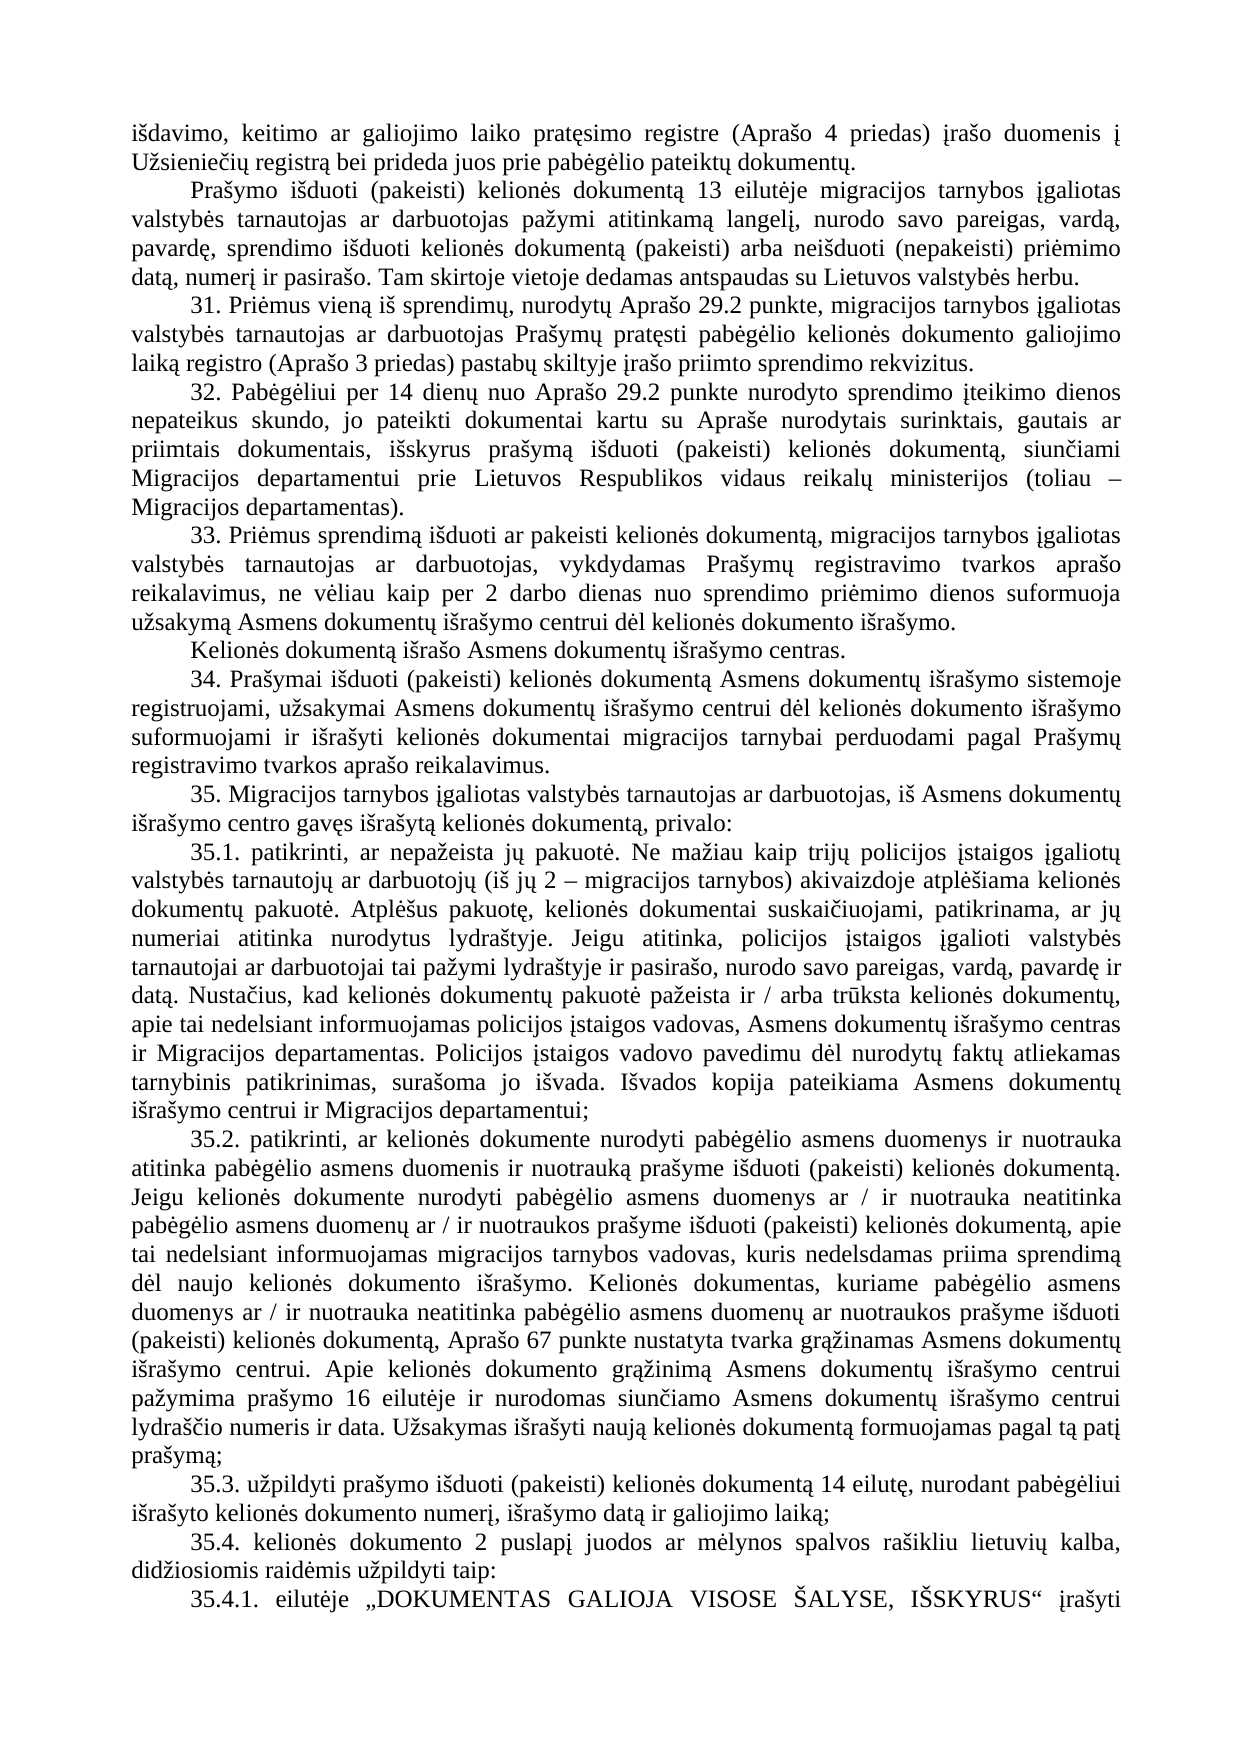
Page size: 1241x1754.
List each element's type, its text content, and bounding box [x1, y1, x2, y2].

text 35.3. užpildyti prašymo išduoti (pakeisti) kelionės dokumentą 14 eilutę, nurodant pabėgėliui išrašyto kelionės dokumento numerį, išrašymo datą ir galiojimo laiką; [131, 1469, 1122, 1527]
text išdavimo, keitimo ar galiojimo laiko pratęsimo registre (Aprašo 4 priedas) įrašo duomenis į Užsieniečių registrą bei prideda juos prie pabėgėlio pateiktų dokumentų. [131, 118, 1122, 176]
text 32. Pabėgėliui per 14 dienų nuo Aprašo 29.2 punkte nurodyto sprendimo įteikimo dienos nepateikus skundo, jo pateikti dokumentai kartu su Apraše nurodytais surinktais, gautais ar priimtais dokumentais, išskyrus prašymą išduoti (pakeisti) kelionės dokumentą, siunčiami Migracijos departamentui prie Lietuvos Respublikos vidaus reikalų ministerijos (toliau – Migracijos departamentas). [131, 377, 1122, 521]
text 33. Priėmus sprendimą išduoti ar pakeisti kelionės dokumentą, migracijos tarnybos įgaliotas valstybės tarnautojas ar darbuotojas, vykdydamas Prašymų registravimo tvarkos aprašo reikalavimus, ne vėliau kaip per 2 darbo dienas nuo sprendimo priėmimo dienos suformuoja užsakymą Asmens dokumentų išrašymo centrui dėl kelionės dokumento išrašymo. [131, 521, 1122, 636]
text Prašymo išduoti (pakeisti) kelionės dokumentą 13 eilutėje migracijos tarnybos įgaliotas valstybės tarnautojas ar darbuotojas pažymi atitinkamą langelį, nurodo savo pareigas, vardą, pavardę, sprendimo išduoti kelionės dokumentą (pakeisti) arba neišduoti (nepakeisti) priėmimo datą, numerį ir pasirašo. Tam skirtoje vietoje dedamas antspaudas su Lietuvos valstybės herbu. [131, 176, 1122, 291]
text 35.2. patikrinti, ar kelionės dokumente nurodyti pabėgėlio asmens duomenys ir nuotrauka atitinka pabėgėlio asmens duomenis ir nuotrauką prašyme išduoti (pakeisti) kelionės dokumentą. Jeigu kelionės dokumente nurodyti pabėgėlio asmens duomenys ar / ir nuotrauka neatitinka pabėgėlio asmens duomenų ar / ir nuotraukos prašyme išduoti (pakeisti) kelionės dokumentą, apie tai nedelsiant informuojamas migracijos tarnybos vadovas, kuris nedelsdamas priima sprendimą dėl naujo kelionės dokumento išrašymo. Kelionės dokumentas, kuriame pabėgėlio asmens duomenys ar / ir nuotrauka neatitinka pabėgėlio asmens duomenų ar nuotraukos prašyme išduoti (pakeisti) kelionės dokumentą, Aprašo 67 punkte nustatyta tvarka grąžinamas Asmens dokumentų išrašymo centrui. Apie kelionės dokumento grąžinimą Asmens dokumentų išrašymo centrui pažymima prašymo 16 eilutėje ir nurodomas siunčiamo Asmens dokumentų išrašymo centrui lydraščio numeris ir data. Užsakymas išrašyti naują kelionės dokumentą formuojamas pagal tą patį prašymą; [131, 1124, 1122, 1469]
text Kelionės dokumentą išrašo Asmens dokumentų išrašymo centras. [131, 636, 1122, 664]
text 31. Priėmus vieną iš sprendimų, nurodytų Aprašo 29.2 punkte, migracijos tarnybos įgaliotas valstybės tarnautojas ar darbuotojas Prašymų pratęsti pabėgėlio kelionės dokumento galiojimo laiką registro (Aprašo 3 priedas) pastabų skiltyje įrašo priimto sprendimo rekvizitus. [131, 291, 1122, 377]
text 35.4.1. eilutėje „DOKUMENTAS GALIOJA VISOSE ŠALYSE, IŠSKYRUS“ įrašyti [131, 1584, 1122, 1613]
text 34. Prašymai išduoti (pakeisti) kelionės dokumentą Asmens dokumentų išrašymo sistemoje registruojami, užsakymai Asmens dokumentų išrašymo centrui dėl kelionės dokumento išrašymo suformuojami ir išrašyti kelionės dokumentai migracijos tarnybai perduodami pagal Prašymų registravimo tvarkos aprašo reikalavimus. [131, 664, 1122, 779]
text 35. Migracijos tarnybos įgaliotas valstybės tarnautojas ar darbuotojas, iš Asmens dokumentų išrašymo centro gavęs išrašytą kelionės dokumentą, privalo: [131, 779, 1122, 837]
text 35.4. kelionės dokumento 2 puslapį juodos ar mėlynos spalvos rašikliu lietuvių kalba, didžiosiomis raidėmis užpildyti taip: [131, 1527, 1122, 1584]
text 35.1. patikrinti, ar nepažeista jų pakuotė. Ne mažiau kaip trijų policijos įstaigos įgaliotų valstybės tarnautojų ar darbuotojų (iš jų 2 – migracijos tarnybos) akivaizdoje atplėšiama kelionės dokumentų pakuotė. Atplėšus pakuotę, kelionės dokumentai suskaičiuojami, patikrinama, ar jų numeriai atitinka nurodytus lydraštyje. Jeigu atitinka, policijos įstaigos įgalioti valstybės tarnautojai ar darbuotojai tai pažymi lydraštyje ir pasirašo, nurodo savo pareigas, vardą, pavardę ir datą. Nustačius, kad kelionės dokumentų pakuotė pažeista ir / arba trūksta kelionės dokumentų, apie tai nedelsiant informuojamas policijos įstaigos vadovas, Asmens dokumentų išrašymo centras ir Migracijos departamentas. Policijos įstaigos vadovo pavedimu dėl nurodytų faktų atliekamas tarnybinis patikrinimas, surašoma jo išvada. Išvados kopija pateikiama Asmens dokumentų išrašymo centrui ir Migracijos departamentui; [131, 837, 1122, 1124]
